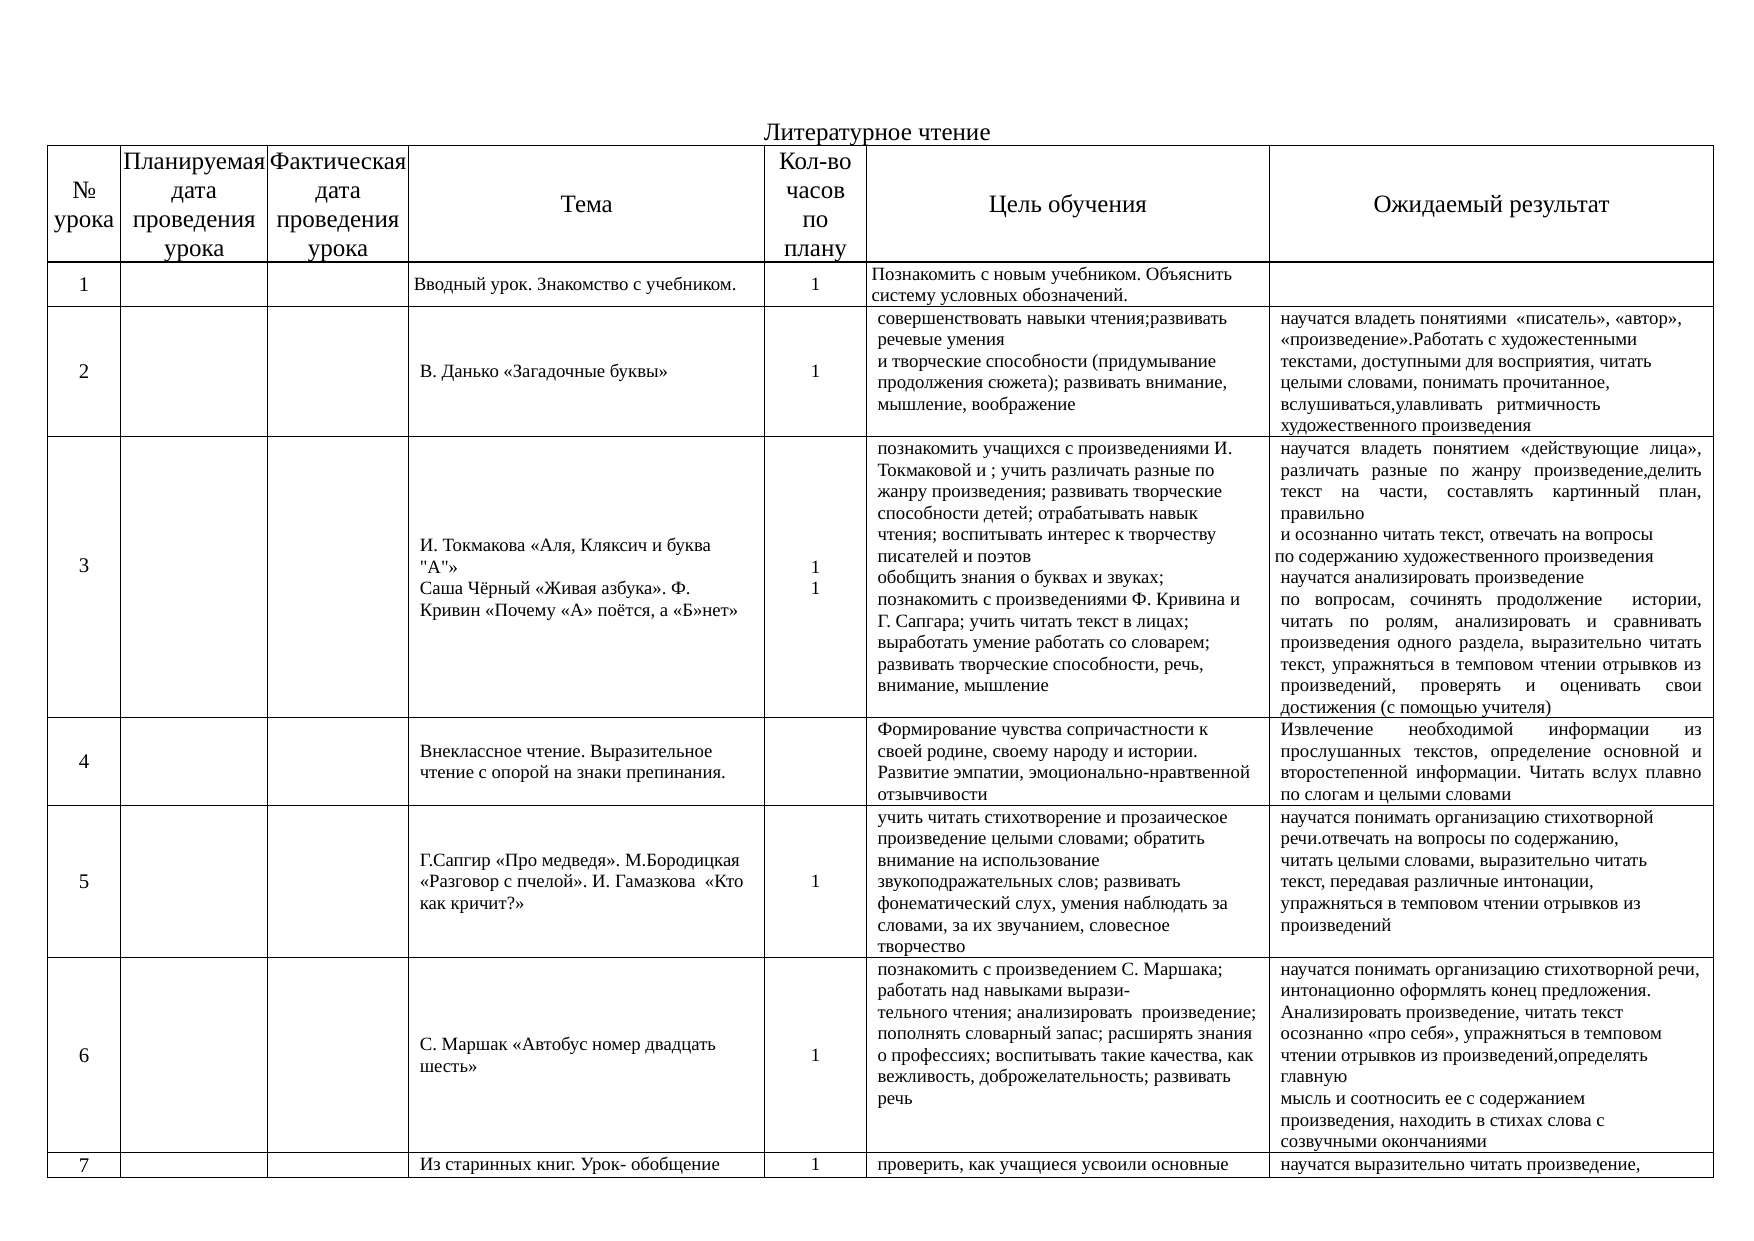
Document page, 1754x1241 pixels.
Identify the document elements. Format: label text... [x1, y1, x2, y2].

table_cell Познакомить с новым учебником. Объяснить систему условных обозначений. [867, 263, 1269, 306]
table_cell Г.Сапгир «Про медведя». М.Бородицкая «Разговор с пчелой». И. Гамазкова «Кто как кричит?» [409, 806, 764, 957]
table_cell [268, 806, 408, 957]
table_cell С. Маршак «Автобус номер двадцать шесть» [409, 958, 764, 1152]
table_cell 3 [48, 437, 120, 717]
table_cell Из старинных книг. Урок- обобщение [409, 1153, 764, 1177]
table_cell 2 [48, 307, 120, 436]
table_cell 7 [109, 1153, 120, 1177]
table_cell познакомить учащихся с произведениями И. Токмаковой и ; учить различать разные по жанру произведения; развивать творческие способности детей; отрабатывать навык чтения; воспитывать интерес к творчеству писателей и поэтов обобщить знания о буквах и звуках; познакомить с произведениями Ф. Кривина и Г. Сапгара; учить читать текст в лицах; выработать умение работать со словарем; развивать творческие способности, речь, внимание, мышление [867, 437, 1269, 717]
table_cell В. Данько «Загадочные буквы» [409, 307, 764, 436]
table_cell [121, 1153, 267, 1177]
table_header Цель обучения [867, 146, 1269, 261]
table_header Ожидаемый результат [1270, 146, 1713, 261]
table_cell [121, 718, 267, 804]
table_cell [268, 437, 408, 717]
table_cell научатся выразительно читать произведение, вникать в смысл прочитанного. Анализировать и сравнивать произведения одного раздела, выделять в них общее и различное, развивать навыки правильного осознанного чтения текста [1270, 1153, 1713, 1177]
table_cell Внеклассное чтение. Выразительное чтение с опорой на знаки препинания. [409, 718, 764, 804]
table_header Фактическая дата проведения урока [268, 146, 408, 261]
table_cell научатся понимать организацию стихотворной речи.отвечать на вопросы по содержанию, читать целыми словами, выразительно читать текст, передавая различные интонации, упражняться в темповом чтении отрывков из произведений [1270, 806, 1713, 957]
table_cell 7 [48, 1153, 58, 1177]
table_cell 1 [765, 307, 866, 436]
table_cell [765, 718, 866, 804]
table_cell [268, 958, 408, 1152]
table_header Тема [409, 146, 764, 261]
table_cell Вводный урок. Знакомство с учебником. [409, 263, 764, 306]
table_cell Формирование чувства сопричастности к своей родине, своему народу и истории. Развитие эмпатии, эмоционально-нравтвенной отзывчивости [867, 718, 1269, 804]
table_cell 1 [765, 1153, 866, 1177]
table_cell 5 [48, 806, 120, 957]
table_cell 1 [765, 263, 866, 306]
table_cell [121, 307, 267, 436]
table_cell совершенствовать навыки чтения;развивать речевые умения и творческие способности (придумывание продолжения сюжета); развивать внимание, мышление, воображение [867, 307, 1269, 436]
table_cell 1 [765, 806, 866, 957]
table_cell проверить, как учащиеся усвоили основные понятия раздела; вырабатывать навыки выразительного чтения; развивать интерес к перечитыванию художественных произведений для получения новых знаний; стимулировать к заучиванию понравившихся произведений [867, 1153, 1269, 1177]
text Литературное чтение [59, 117, 1695, 145]
table_cell 1 1 [765, 437, 866, 717]
table_cell познакомить с произведением С. Маршака; работать над навыками вырази- тельного чтения; анализировать произведение; пополнять словарный запас; расширять знания о профессиях; воспитывать такие качества, как вежливость, доброжелательность; развивать речь [867, 958, 1269, 1152]
table_cell 1 [48, 263, 120, 306]
table_cell [121, 958, 267, 1152]
table_cell [268, 1153, 408, 1177]
table_cell [121, 263, 267, 306]
table_cell [1270, 263, 1713, 306]
table_header Кол-во часов по плану [765, 146, 866, 261]
table_cell [268, 307, 408, 436]
table_cell [121, 437, 267, 717]
table_header № урока [48, 146, 120, 261]
table_cell 6 [48, 958, 120, 1152]
table_header Планируемая дата проведения урока [121, 146, 267, 261]
table_cell [121, 806, 267, 957]
table_cell [268, 263, 408, 306]
table_cell И. Токмакова «Аля, Кляксич и буква "А"» Саша Чёрный «Живая азбука». Ф. Кривин «Почему «А» поётся, а «Б»нет» [409, 437, 764, 717]
table_cell 1 [765, 958, 866, 1152]
table_cell 4 [48, 718, 120, 804]
table_cell [268, 718, 408, 804]
